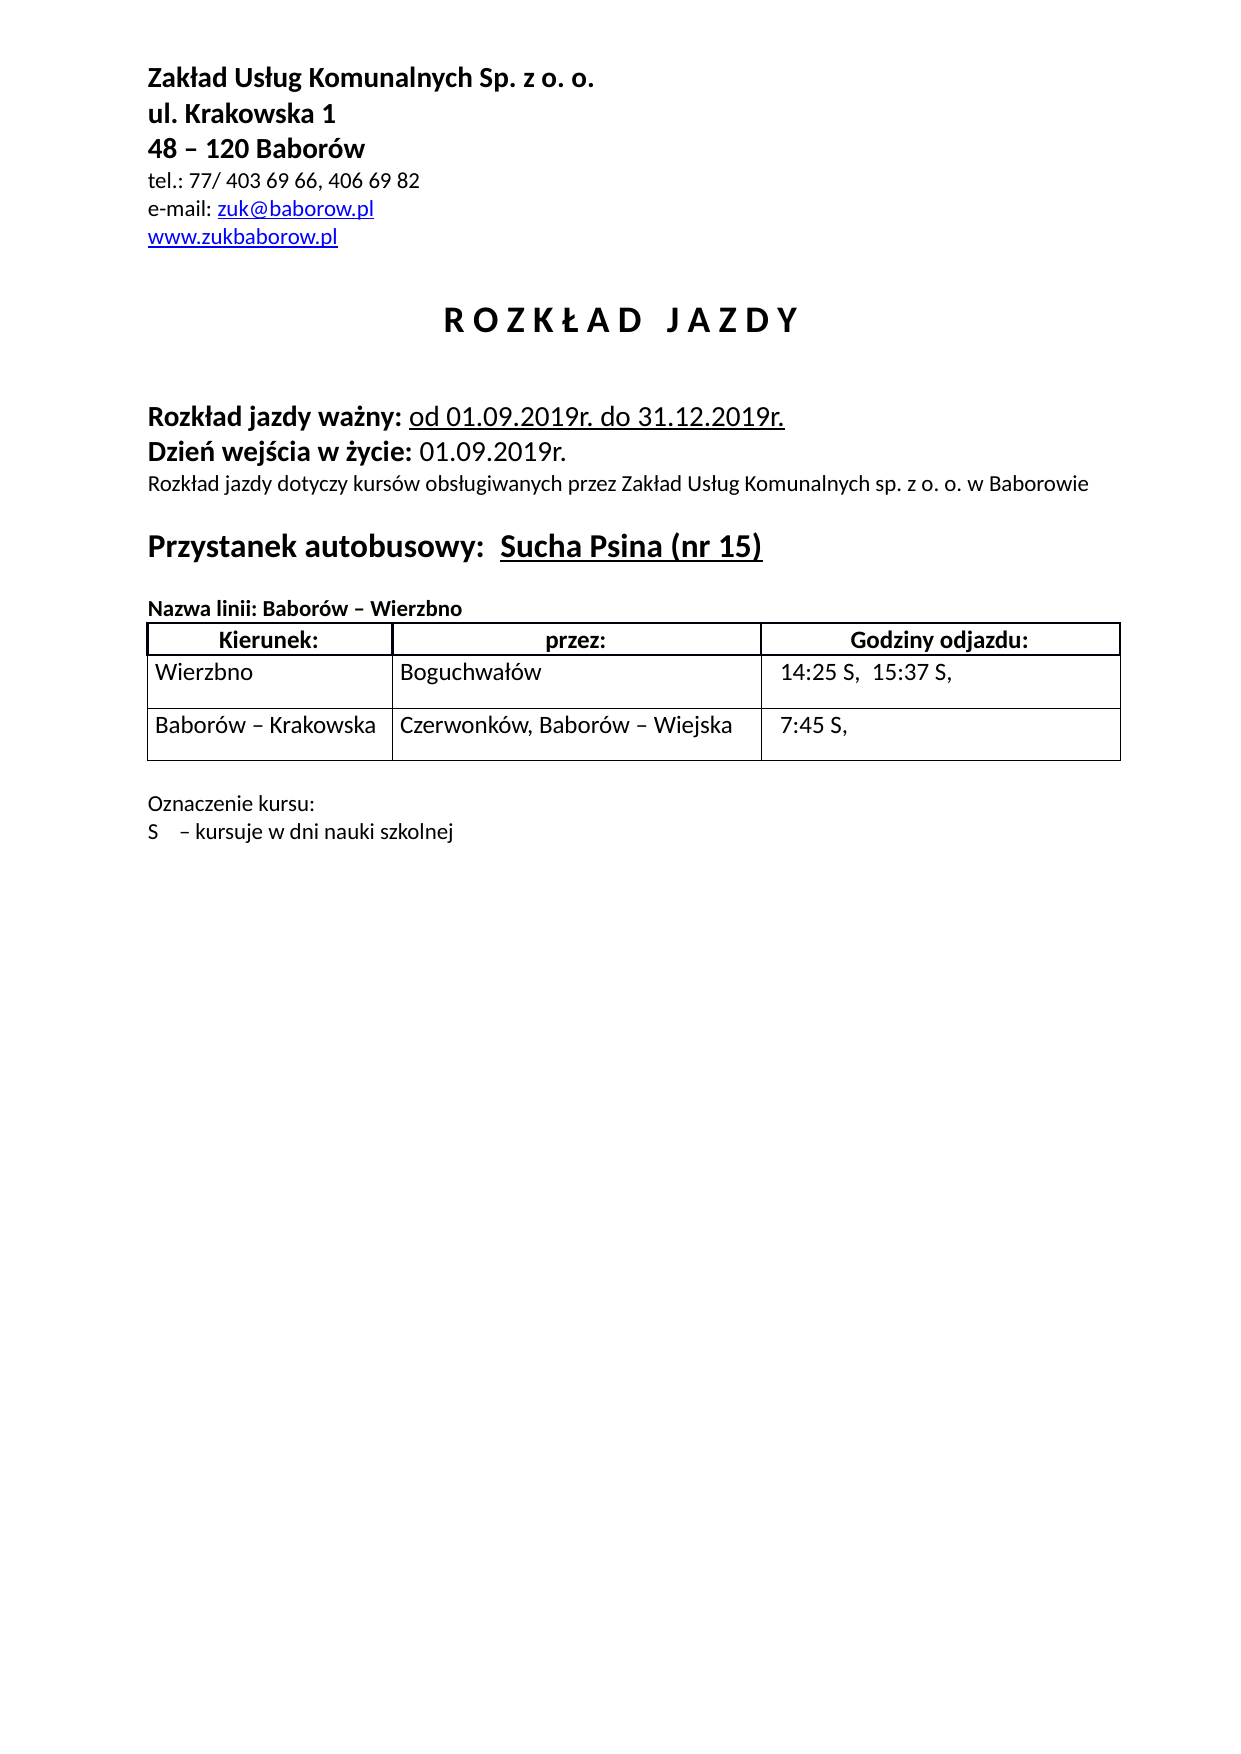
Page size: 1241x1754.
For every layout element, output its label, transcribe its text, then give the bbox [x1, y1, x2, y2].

table_header Kierunek: [149, 624, 391, 654]
text R O Z K Ł A D J A Z D Y [148, 296, 1092, 342]
text e-mail: zuk@baborow.pl [148, 194, 1092, 222]
table_header Godziny odjazdu: [762, 624, 1119, 654]
text tel.: 77/ 403 69 66, 406 69 82 [148, 166, 1092, 194]
text www.zukbaborow.pl [148, 222, 1092, 250]
text ul. Krakowska 1 [148, 95, 1092, 130]
text S – kursuje w dni nauki szkolnej [148, 817, 1092, 845]
text Przystanek autobusowy: Sucha Psina (nr 15) [148, 525, 1092, 566]
table_cell Boguchwałów [393, 656, 761, 708]
text 48 – 120 Baborów [148, 130, 1092, 166]
table_header przez: [394, 624, 760, 654]
text Rozkład jazdy dotyczy kursów obsługiwanych przez Zakład Usług Komunalnych sp. z o. o. w Baborowie [100, 469, 1092, 497]
table_cell 14:25 S, 15:37 S, [762, 656, 1120, 708]
text Rozkład jazdy ważny: od 01.09.2019r. do 31.12.2019r. [148, 398, 1092, 433]
text Zakład Usług Komunalnych Sp. z o. o. [148, 59, 1092, 95]
table_cell 7:45 S, [762, 709, 1120, 760]
text Dzień wejścia w życie: 01.09.2019r. [148, 433, 1092, 469]
text Oznaczenie kursu: [148, 789, 1092, 817]
text Nazwa linii: Baborów – Wierzbno [148, 594, 1092, 622]
table_cell Baborów – Krakowska [148, 709, 392, 760]
table_cell Czerwonków, Baborów – Wiejska [393, 709, 761, 760]
table_cell Wierzbno [148, 656, 392, 708]
